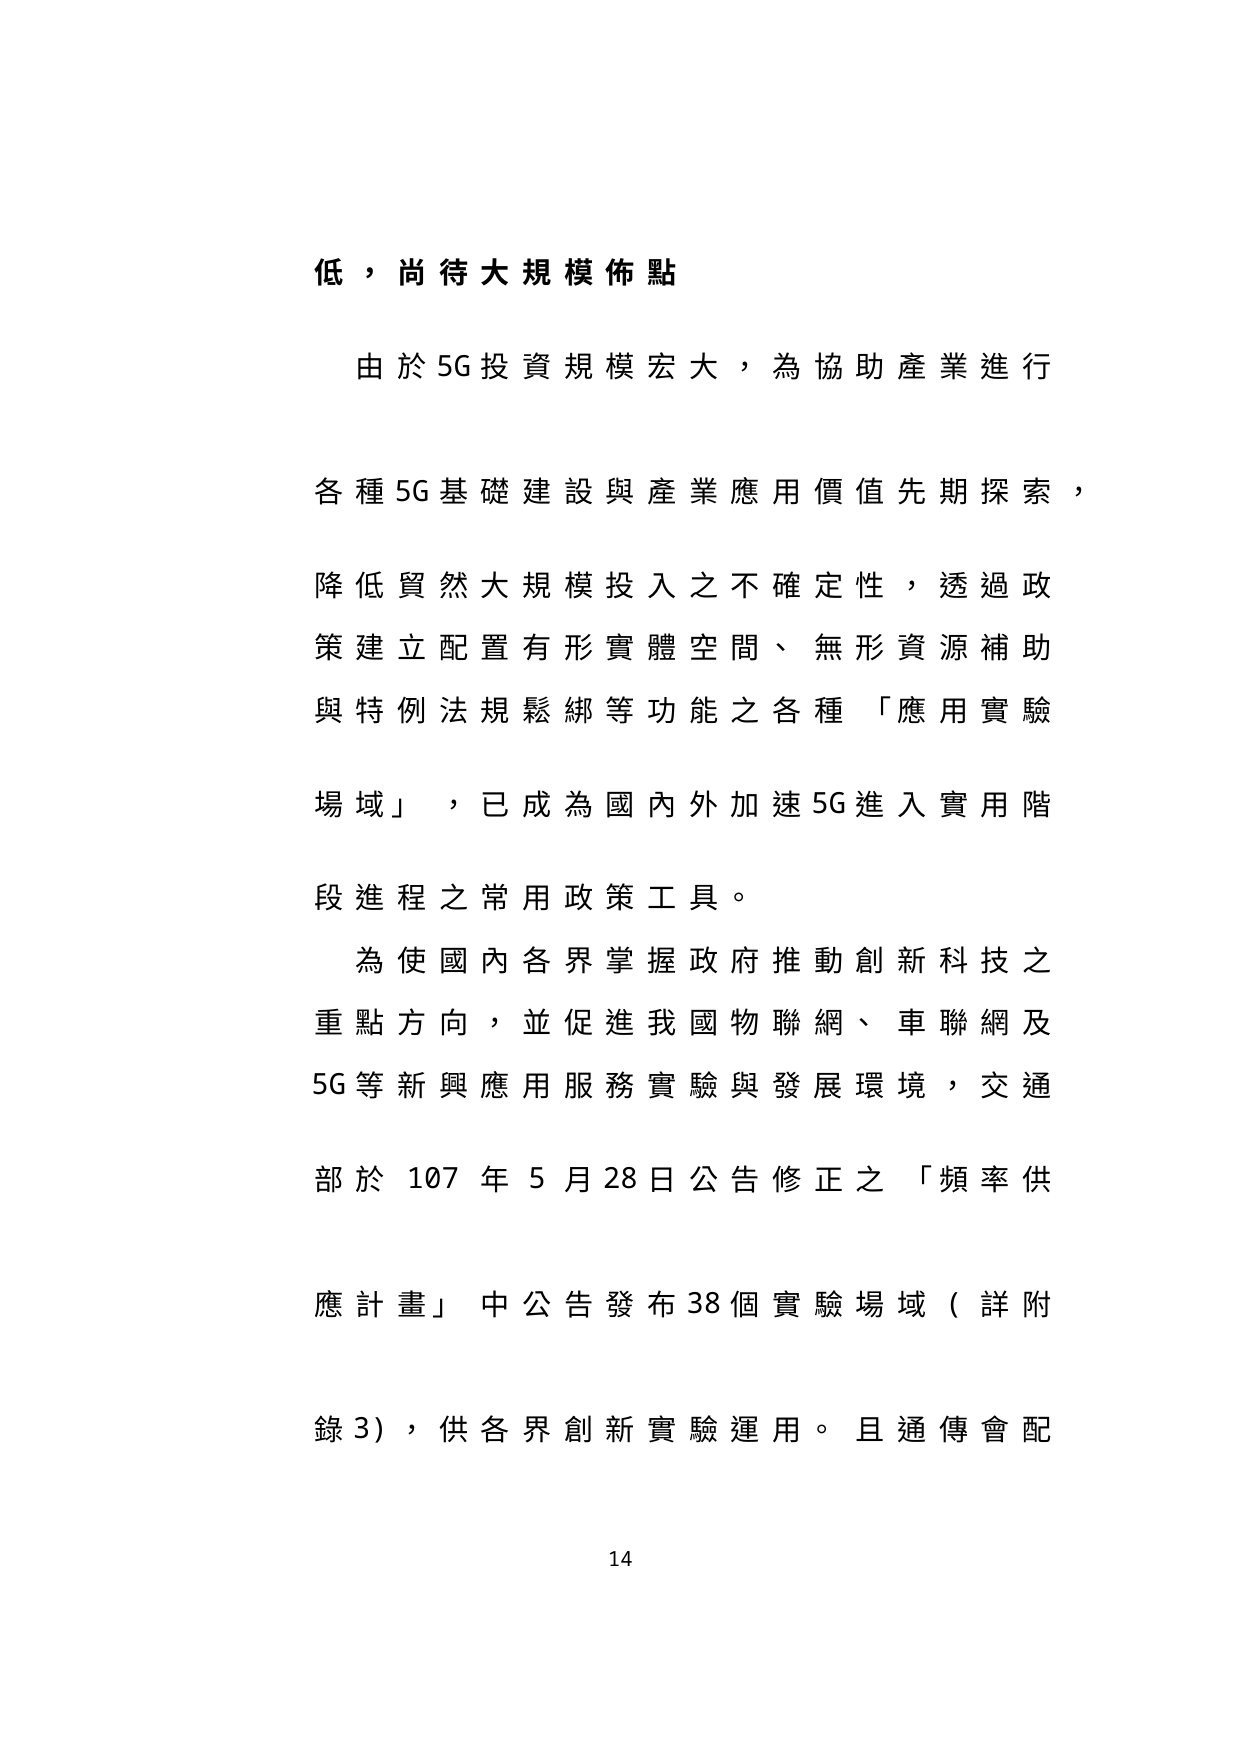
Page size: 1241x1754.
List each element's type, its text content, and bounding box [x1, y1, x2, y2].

text 低，尚待大規模佈點 [242, 229, 1058, 292]
text 為使國內各界掌握政府推動創新科技之重點方向，並促進我國物聯網、車聯網及5G等新興應用服務實驗與發展環境，交通部於107年5月28日公告修正之「頻率供應計畫」中公告發布38個實驗場域(詳附錄3)，供各界創新實驗運用。且通傳會配合修訂「學術教育或專為網路研發實驗目的之電信網路設置使用管理辦法」，可提供各公司、單位、機關及學校等創新應用實驗之研發環境，申請者若符合相關規定，即可快速獲得核准。而其他經濟部、國發會、教育部等3部會根據其所管業務，以公私協力推動所需之5G垂直應用場域實證工作。 [271, 917, 1058, 1479]
text 由於5G投資規模宏大，為協助產業進行各種5G基礎建設與產業應用價值先期探索，降低貿然大規模投入之不確定性，透過政策建立配置有形實體空間、無形資源補助與特例法規鬆綁等功能之各種「應用實驗場域」，已成為國內外加速5G進入實用階段進程之常用政策工具。 [271, 292, 1058, 917]
